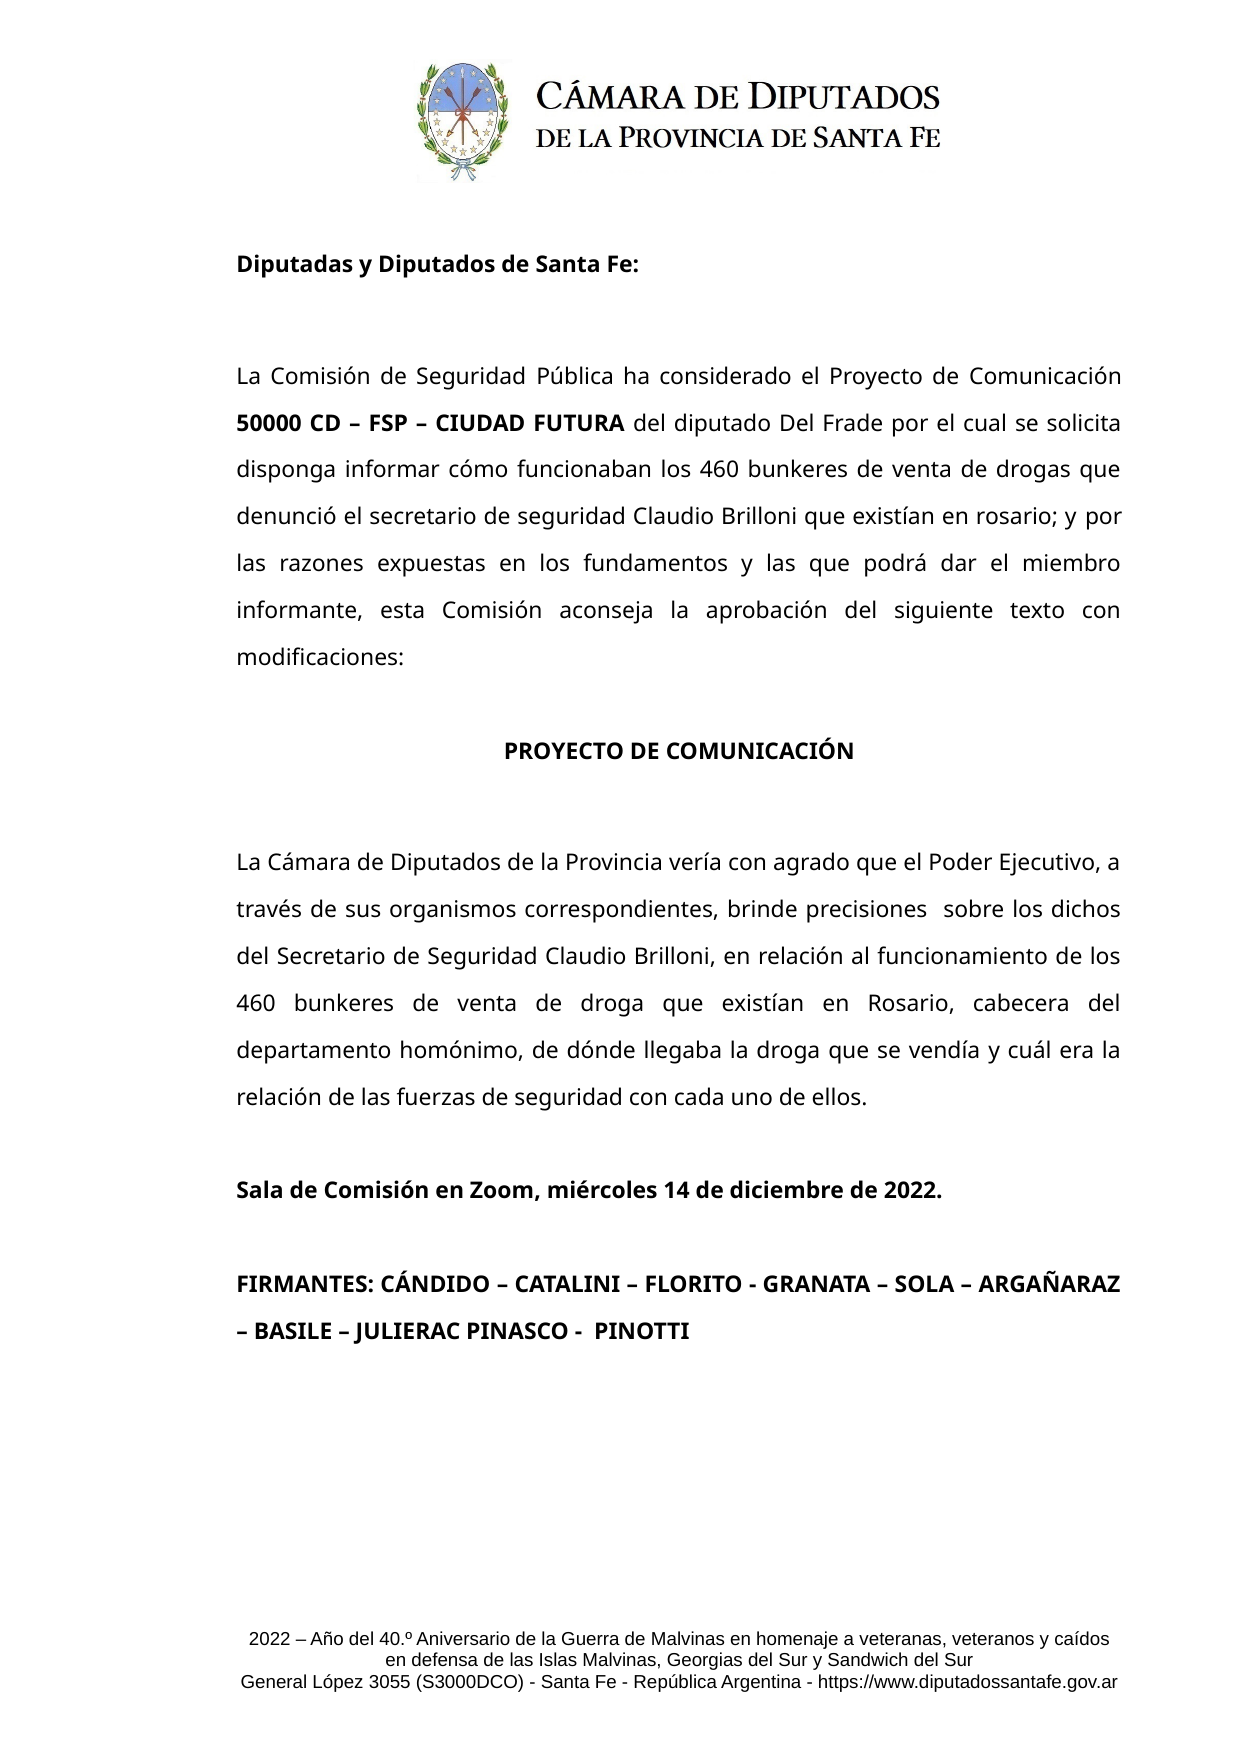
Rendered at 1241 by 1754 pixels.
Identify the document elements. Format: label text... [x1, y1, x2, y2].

text FIRMANTES: CÁNDIDO – CATALINI – FLORITO - GRANATA – SOLA – ARGAÑARAZ – BASILE – JULIERAC PINASCO - PINOTTI [236, 1268, 1122, 1346]
text Diputadas y Diputados de Santa Fe: [236, 248, 1122, 279]
text PROYECTO DE COMUNICACIÓN [236, 735, 1122, 766]
text La Cámara de Diputados de la Provincia vería con agrado que el Poder Ejecutivo, a través de sus organismos correspondientes, brinde precisiones sobre los dichos del Secretario de Seguridad Claudio Brilloni, en relación al funcionamiento de los 460 bunkeres de venta de droga que existían en Rosario, cabecera del departamento homónimo, de dónde llegaba la droga que se vendía y cuál era la relación de las fuerzas de seguridad con cada uno de ellos. [236, 846, 1122, 1112]
text La Comisión de Seguridad Pública ha considerado el Proyecto de Comunicación 50000 CD – FSP – CIUDAD FUTURA del diputado Del Frade por el cual se solicita disponga informar cómo funcionaban los 460 bunkeres de venta de drogas que denunció el secretario de seguridad Claudio Brilloni que existían en rosario; y por las razones expuestas en los fundamentos y las que podrá dar el miembro informante, esta Comisión aconseja la aprobación del siguiente texto con modificaciones: [236, 360, 1122, 672]
picture [413, 59, 945, 183]
list Sala de Comisión en Zoom, miércoles 14 de diciembre de 2022. [236, 1174, 1122, 1206]
